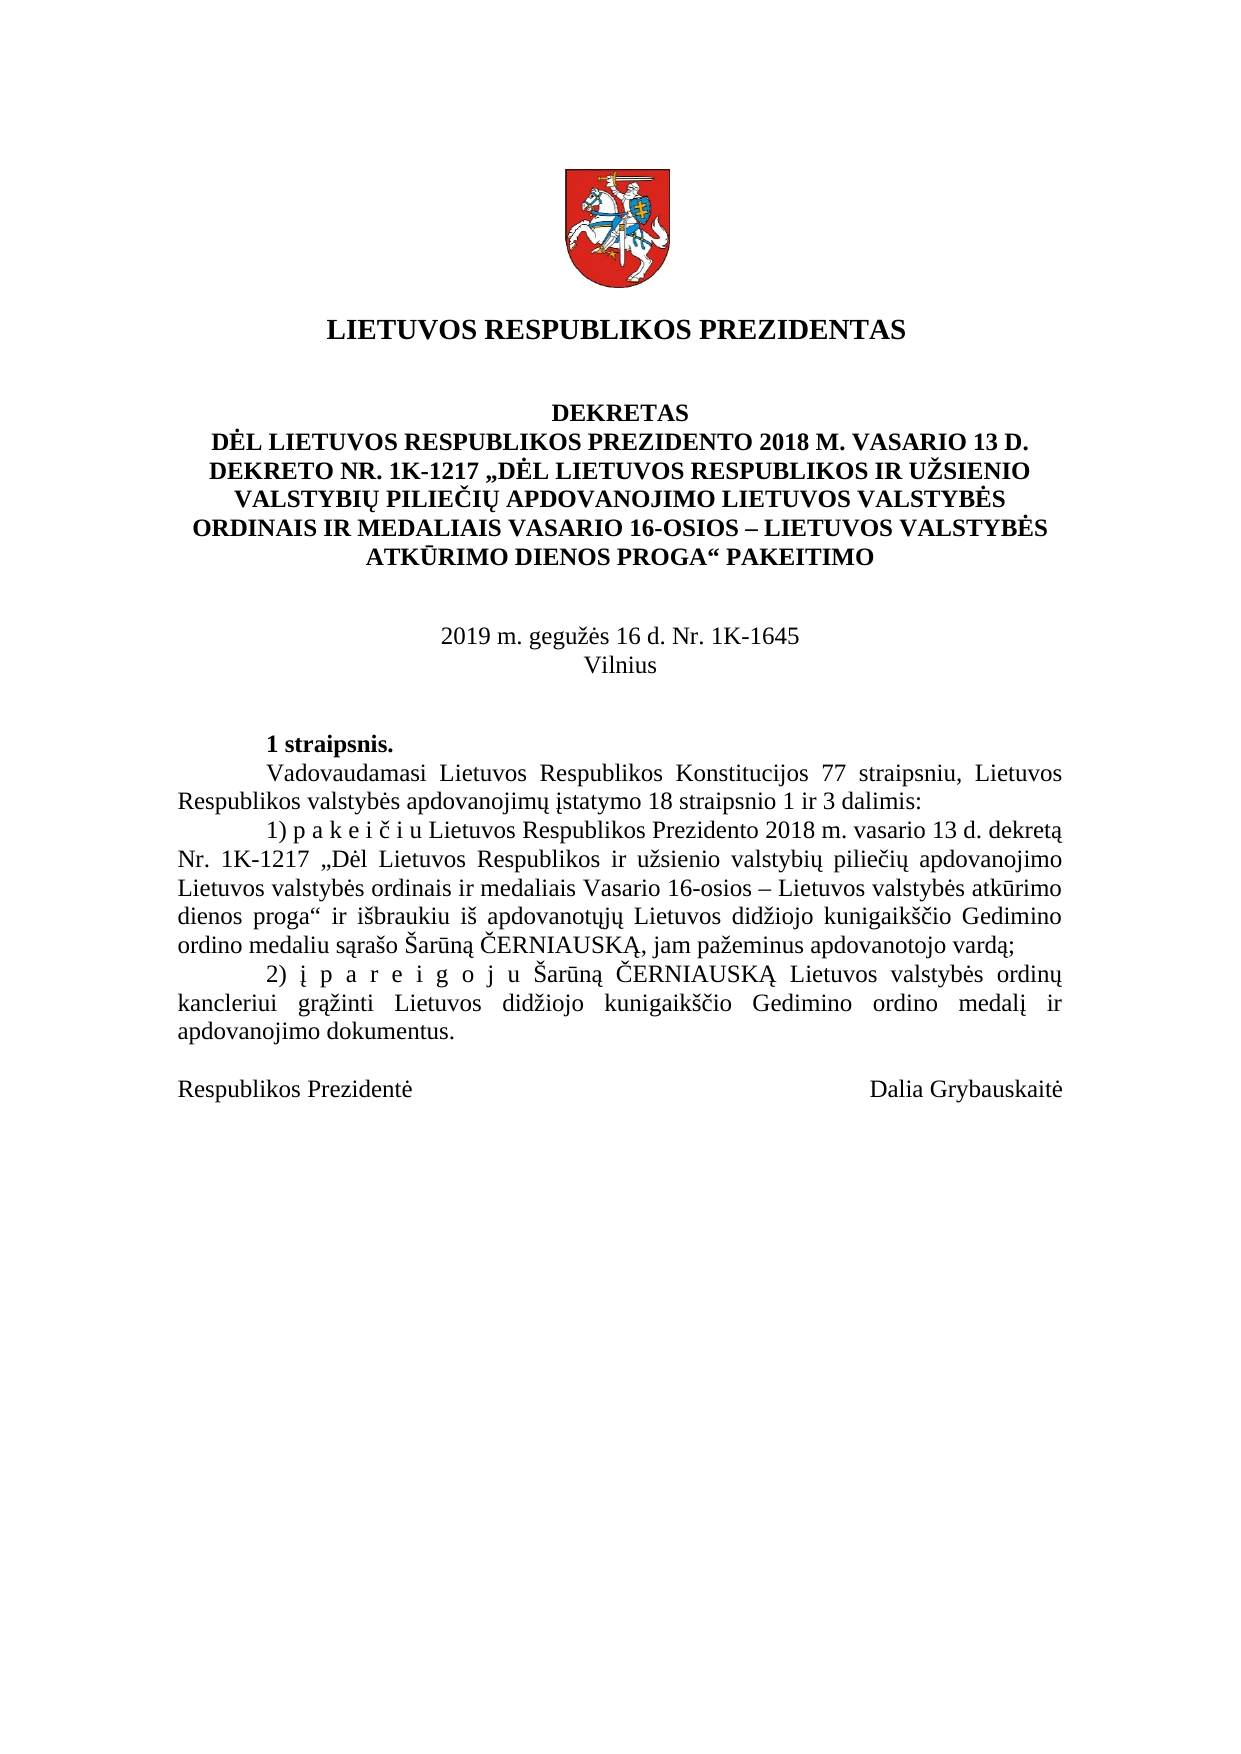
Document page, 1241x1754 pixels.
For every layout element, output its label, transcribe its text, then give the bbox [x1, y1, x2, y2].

text 1 straipsnis. [177, 729, 1063, 758]
text 2019 m. gegužės 16 d. Nr. 1K-1645 [177, 621, 1063, 650]
text LIETUVOS RESPUBLIKOS PREZIDENTAS [177, 312, 1063, 346]
text 2) į p a r e i g o j u Šarūną ČERNIAUSKĄ Lietuvos valstybės ordinų kancleriui grąžinti Lietuvos didžiojo kunigaikščio Gedimino ordino medalį ir apdovanojimo dokumentus. [177, 959, 1063, 1045]
text Dėl LIETUVOS RESPUBLIKOS PREZIDENTO 2018 M. VASARIO 13 D. DEKRETO NR. 1K-1217 „DĖL LIETUVOS RESPUBLIKOS IR UŽSIENIO VALSTYBIŲ PILIEČIŲ APDOVANOJIMO LIETUVOS VALSTYBĖS ORDINAIS IR MEDALIAIS VASARIO 16-OSIOS – LIETUVOS VALSTYBĖS ATKŪRIMO DIENOS PROGA“ PAKEITIMO [177, 427, 1063, 571]
text Vadovaudamasi Lietuvos Respublikos Konstitucijos 77 straipsniu, Lietuvos Respublikos valstybės apdovanojimų įstatymo 18 straipsnio 1 ir 3 dalimis: [177, 758, 1063, 815]
text Vilnius [177, 650, 1063, 678]
text Respublikos Prezidentė Dalia Grybauskaitė [177, 1074, 1063, 1103]
text 1) p a k e i č i u Lietuvos Respublikos Prezidento 2018 m. vasario 13 d. dekretą Nr. 1K-1217 „Dėl Lietuvos Respublikos ir užsienio valstybių piliečių apdovanojimo Lietuvos valstybės ordinais ir medaliais Vasario 16-osios – Lietuvos valstybės atkūrimo dienos proga“ ir išbraukiu iš apdovanotųjų Lietuvos didžiojo kunigaikščio Gedimino ordino medaliu sąrašo Šarūną ČERNIAUSKĄ, jam pažeminus apdovanotojo vardą; [177, 815, 1063, 959]
text DEKRETAS [177, 398, 1063, 427]
